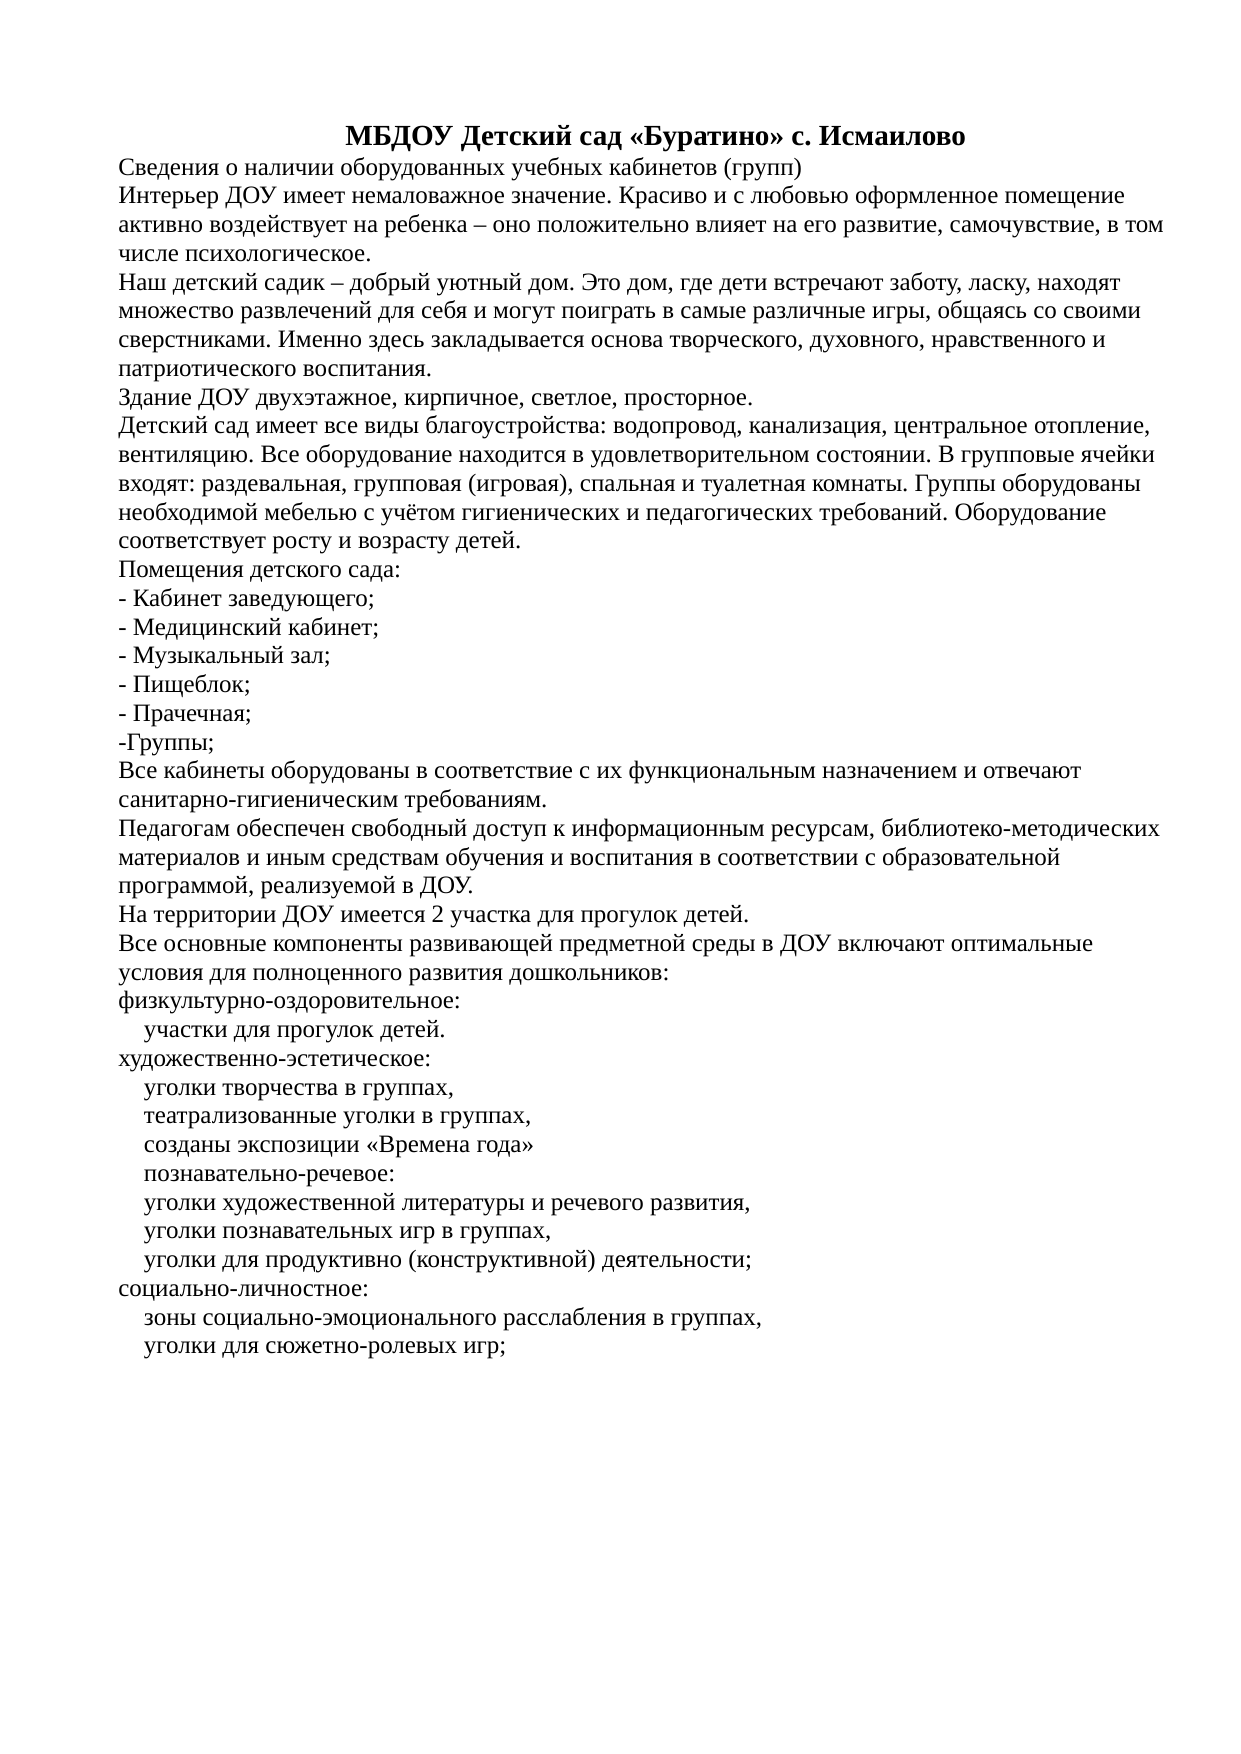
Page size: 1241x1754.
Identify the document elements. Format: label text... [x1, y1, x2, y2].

text  уголки познавательных игр в группах, [118, 1215, 1193, 1244]
text - Кабинет заведующего; [118, 583, 1193, 612]
text Здание ДОУ двухэтажное, кирпичное, светлое, просторное. [118, 382, 1193, 410]
text входят: раздевальная, групповая (игровая), спальная и туалетная комнаты. Группы оборудованы [118, 468, 1193, 497]
text - Музыкальный зал; [118, 640, 1193, 669]
text множество развлечений для себя и могут поиграть в самые различные игры, общаясь со своими [118, 295, 1193, 324]
text социально-личностное: [118, 1273, 1193, 1302]
text  уголки для продуктивно (конструктивной) деятельности; [118, 1244, 1193, 1273]
text числе психологическое. [118, 238, 1193, 267]
text  участки для прогулок детей. [118, 1014, 1193, 1043]
text санитарно-гигиеническим требованиям. [118, 784, 1193, 813]
text сверстниками. Именно здесь закладывается основа творческого, духовного, нравственного и [118, 324, 1193, 353]
text необходимой мебелью с учётом гигиенических и педагогических требований. Оборудование [118, 497, 1193, 525]
text На территории ДОУ имеется 2 участка для прогулок детей. [118, 899, 1193, 928]
text -Группы; [118, 727, 1193, 755]
text  уголки для сюжетно-ролевых игр; [118, 1330, 1193, 1359]
text МБДОУ Детский сад «Буратино» с. Исмаилово [118, 118, 1193, 152]
text - Прачечная; [118, 698, 1193, 727]
text Помещения детского сада: [118, 554, 1193, 583]
text  познавательно-речевое: [118, 1158, 1193, 1187]
text - Пищеблок; [118, 669, 1193, 698]
text активно воздействует на ребенка – оно положительно влияет на его развитие, самочувствие, в том [118, 209, 1193, 238]
text физкультурно-оздоровительное: [118, 985, 1193, 1014]
text Интерьер ДОУ имеет немаловажное значение. Красиво и с любовью оформленное помещение [118, 180, 1193, 209]
text Все основные компоненты развивающей предметной среды в ДОУ включают оптимальные [118, 928, 1193, 957]
text  зоны социально-эмоционального расслабления в группах, [118, 1302, 1193, 1330]
text - Медицинский кабинет; [118, 612, 1193, 640]
text  уголки творчества в группах, [118, 1072, 1193, 1100]
text соответствует росту и возрасту детей. [118, 525, 1193, 554]
text  уголки художественной литературы и речевого развития, [118, 1187, 1193, 1215]
text  созданы экспозиции «Времена года» [118, 1129, 1193, 1158]
text художественно-эстетическое: [118, 1043, 1193, 1072]
text Педагогам обеспечен свободный доступ к информационным ресурсам, библиотеко-методических материалов и иным средствам обучения и воспитания в соответствии с образовательной программой, реализуемой в ДОУ. [118, 813, 1193, 899]
text Детский сад имеет все виды благоустройства: водопровод, канализация, центральное отопление, [118, 410, 1193, 439]
text Все кабинеты оборудованы в соответствие с их функциональным назначением и отвечают [118, 755, 1193, 784]
text  театрализованные уголки в группах, [118, 1100, 1193, 1129]
text Наш детский садик – добрый уютный дом. Это дом, где дети встречают заботу, ласку, находят [118, 267, 1193, 295]
text патриотического воспитания. [118, 353, 1193, 382]
text Сведения о наличии оборудованных учебных кабинетов (групп) [118, 152, 1193, 180]
text условия для полноценного развития дошкольников: [118, 957, 1193, 985]
text вентиляцию. Все оборудование находится в удовлетворительном состоянии. В групповые ячейки [118, 439, 1193, 468]
